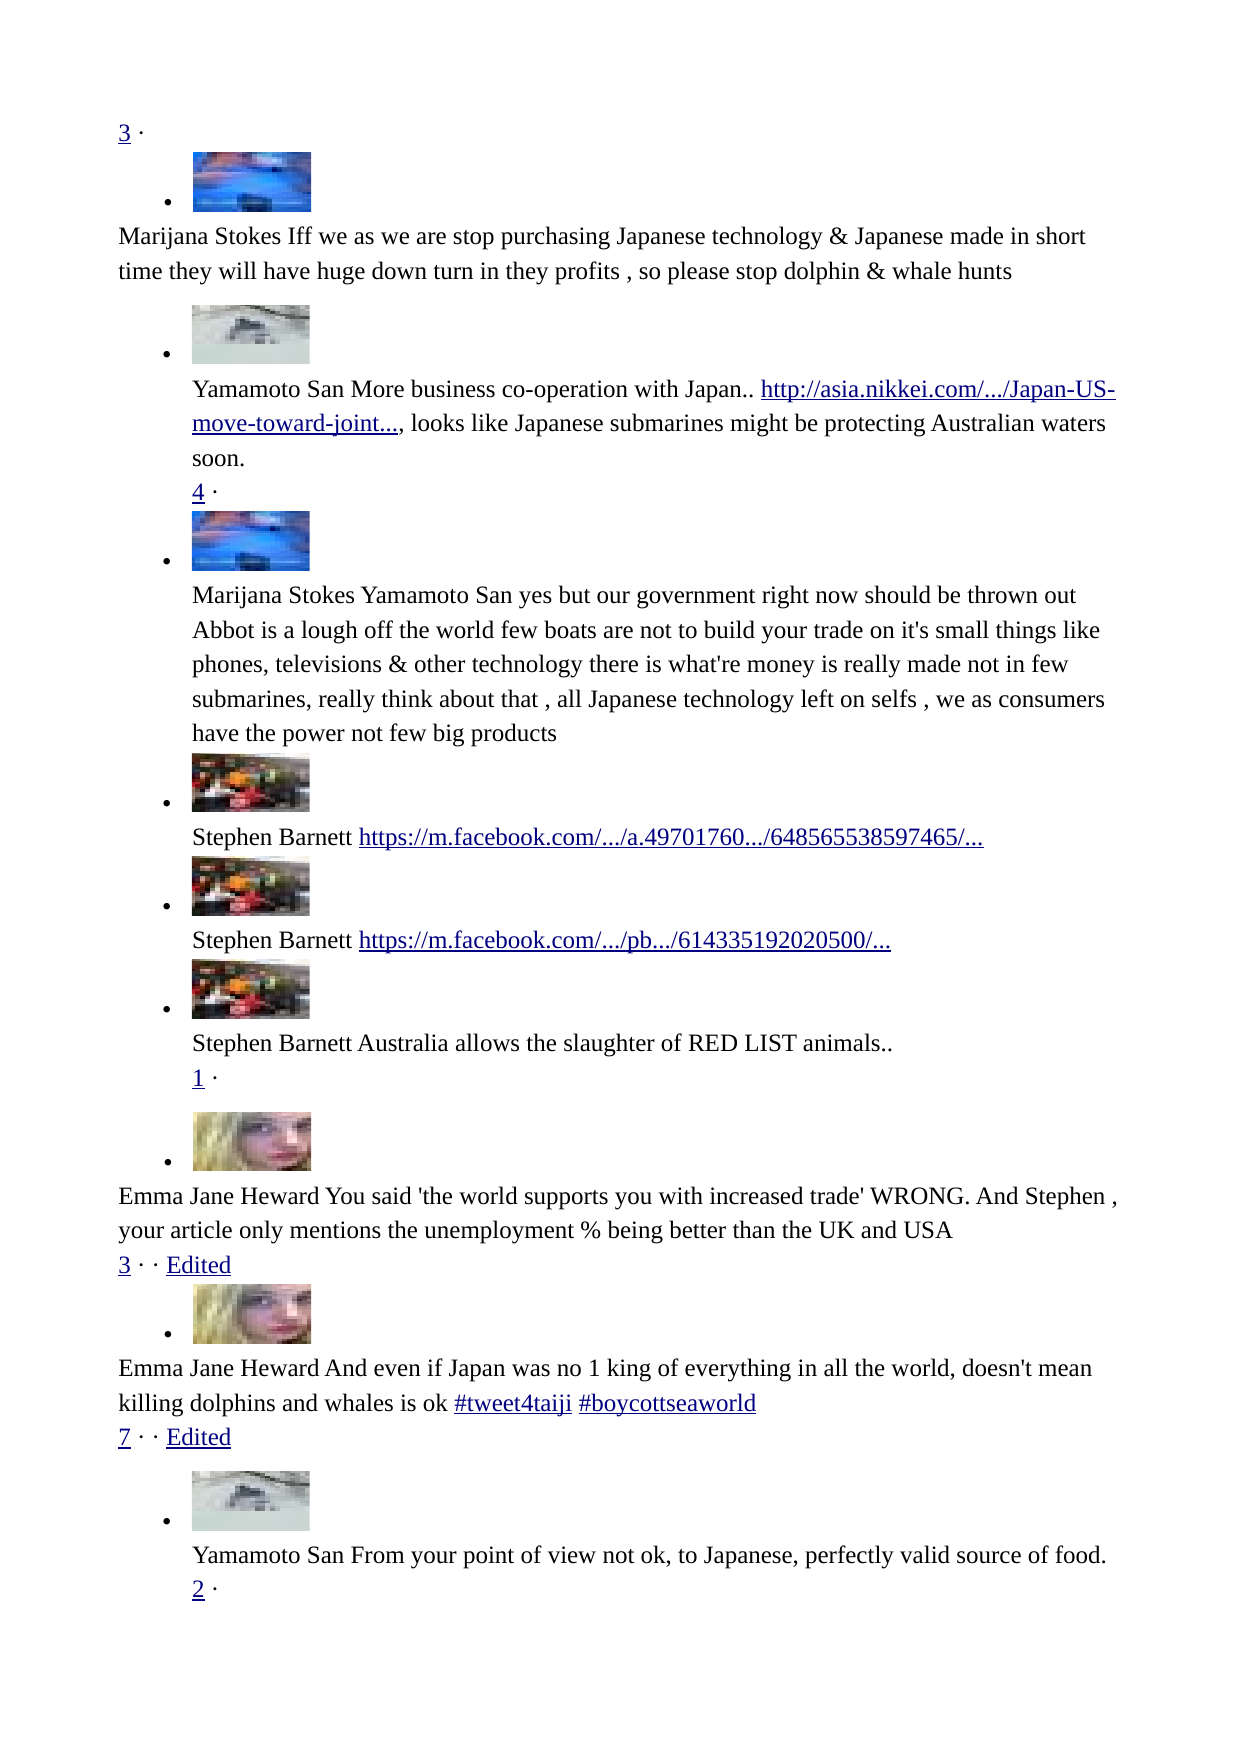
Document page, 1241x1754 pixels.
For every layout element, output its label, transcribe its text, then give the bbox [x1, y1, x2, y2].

list Stephen Barnett Australia allows the slaughter of RED LIST animals.. [162, 1028, 1122, 1057]
list Yamamoto San From your point of view not ok, to Japanese, perfectly valid source of food. [162, 1540, 1122, 1569]
list 2 · [162, 1574, 1122, 1603]
picture [191, 511, 310, 571]
picture [191, 305, 310, 364]
text 3 · [118, 118, 1122, 147]
picture [193, 152, 312, 212]
picture [191, 1471, 310, 1531]
picture [193, 1112, 312, 1171]
text Marijana Stokes Iff we as we are stop purchasing Japanese technology & Japanese made in short time they will have huge down turn in they profits , so please stop dolphin & whale hunts [118, 221, 1122, 285]
list 1 · [162, 1063, 1122, 1092]
list Marijana Stokes Yamamoto San yes but our government right now should be thrown out Abbot is a lough off the world few boats are not to build your trade on it's small things like phones, televisions & other technology there is what're money is really made not in few submarines, really think about that , all Japanese technology left on selfs , we as consumers have the power not few big products [162, 581, 1122, 747]
list Stephen Barnett https://m.facebook.com/.../a.49701760.../648565538597465/... [162, 822, 1122, 851]
picture [193, 1284, 312, 1344]
picture [191, 753, 310, 812]
text Emma Jane Heward You said 'the world supports you with increased trade' WRONG. And Stephen , your article only mentions the unemployment % being better than the UK and USA [118, 1181, 1122, 1244]
picture [191, 959, 310, 1019]
text 7 · · Edited [118, 1422, 1122, 1451]
picture [191, 856, 310, 916]
text 3 · · Edited [118, 1250, 1122, 1279]
list Yamamoto San More business co-operation with Japan.. http://asia.nikkei.com/.../Japan-US-move-toward-joint..., looks like Japanese submarines might be protecting Australian waters soon. [162, 374, 1122, 472]
text Emma Jane Heward And even if Japan was no 1 king of everything in all the world, doesn't mean killing dolphins and whales is ok #tweet4taiji #boycottseaworld [118, 1353, 1122, 1416]
list 4 · [162, 477, 1122, 506]
list Stephen Barnett https://m.facebook.com/.../pb.../614335192020500/... [162, 925, 1122, 954]
